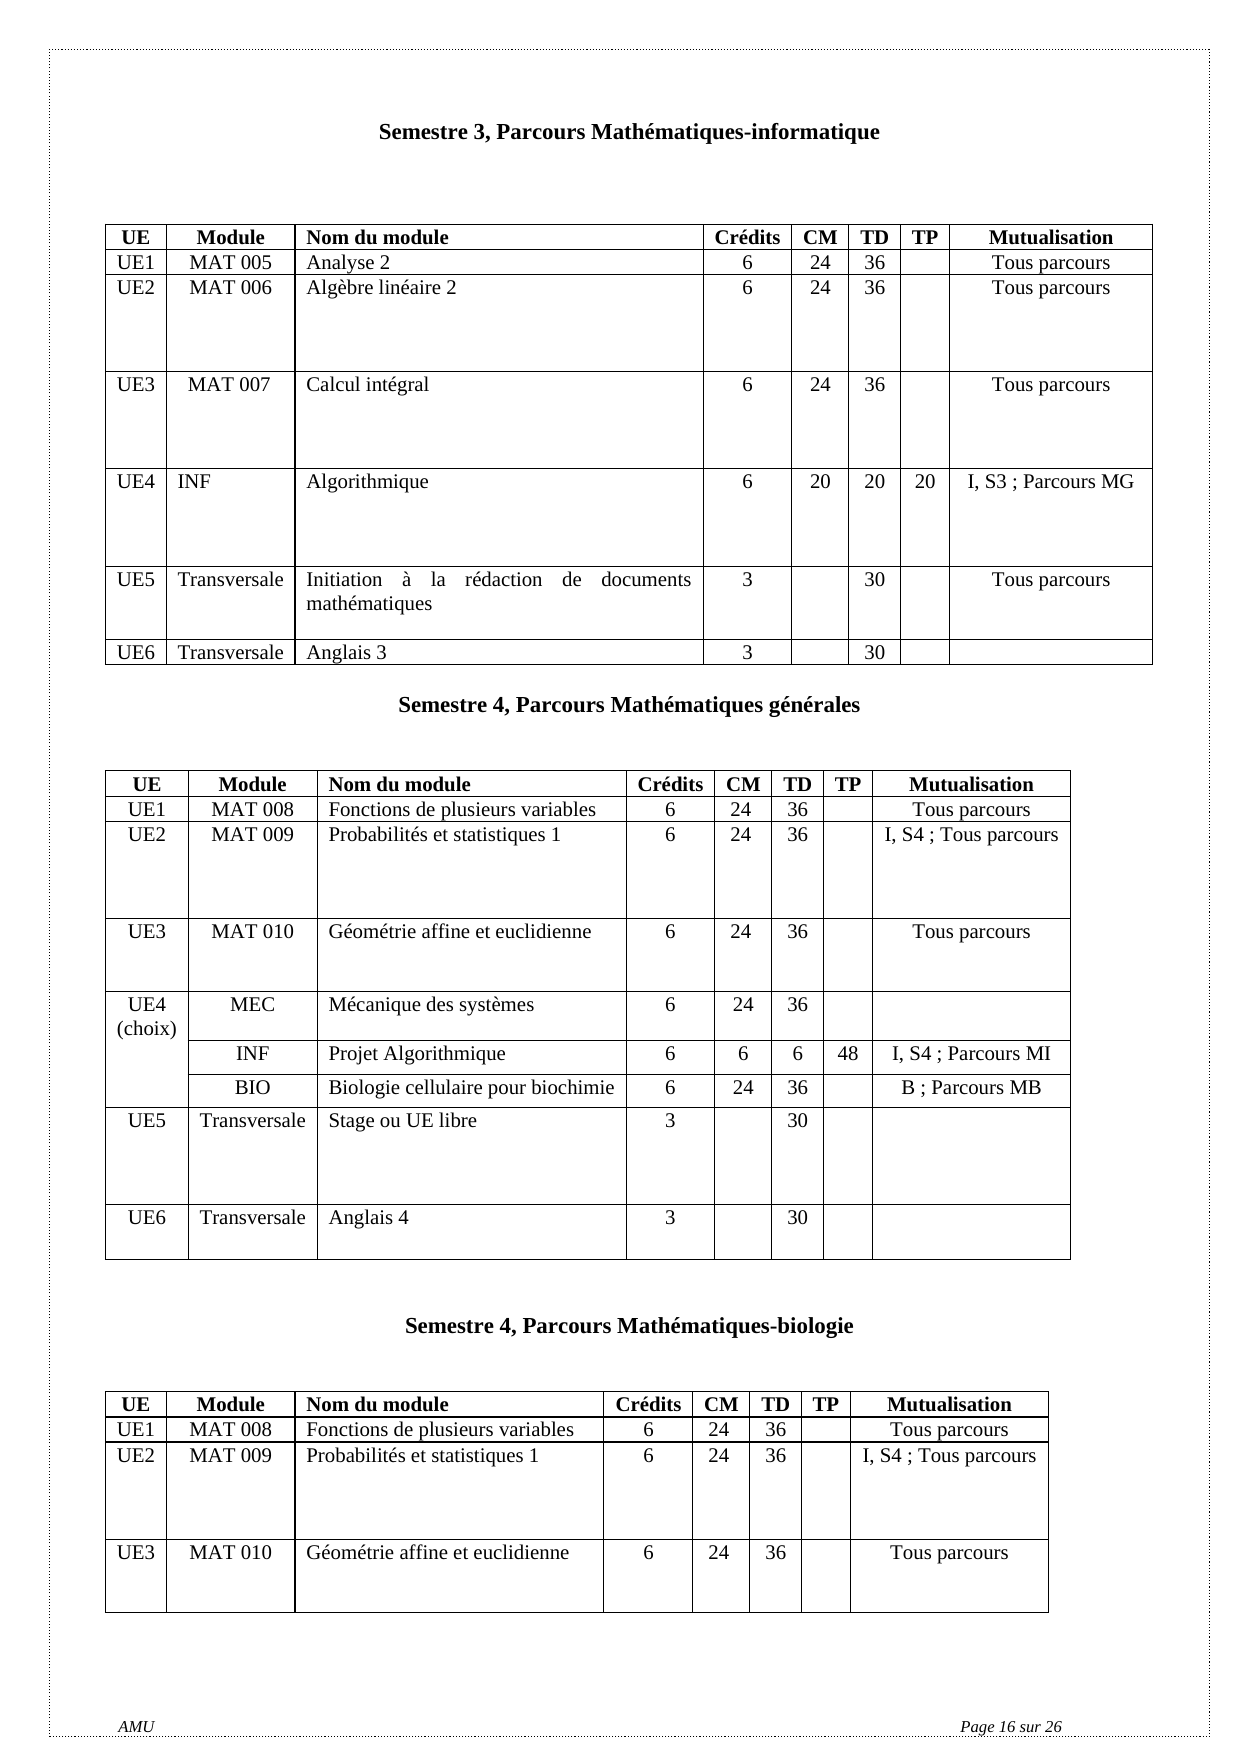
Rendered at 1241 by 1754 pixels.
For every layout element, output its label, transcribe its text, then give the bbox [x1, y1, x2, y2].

table_cell 24 [792, 275, 848, 371]
table_cell I, S3 ; Parcours MG [950, 469, 1152, 566]
table_header TP [824, 771, 872, 796]
table_cell 6 [704, 250, 791, 274]
table_cell 30 [772, 1205, 823, 1258]
table_cell 36 [772, 992, 823, 1040]
table_cell Projet Algorithmique [318, 1041, 626, 1074]
table_header Module [167, 1392, 294, 1416]
table_header UE [106, 771, 188, 796]
table_cell Tous parcours [851, 1540, 1048, 1612]
table_cell 30 [849, 640, 900, 664]
table_cell UE2 [106, 275, 166, 371]
table_cell 6 [627, 797, 714, 821]
table_cell UE1 [106, 250, 166, 274]
table_cell I, S4 ; Tous parcours [851, 1443, 1048, 1539]
table_cell UE3 [106, 1540, 166, 1612]
table_cell 48 [824, 1041, 872, 1074]
table_cell Mécanique des systèmes [318, 992, 626, 1040]
table_cell [715, 1108, 771, 1204]
table_header CM [792, 225, 848, 249]
table_header Mutualisation [851, 1392, 1048, 1416]
text Semestre 4, Parcours Mathématiques générales [118, 691, 1141, 718]
table_cell 36 [772, 822, 823, 918]
table_cell MAT 005 [167, 250, 294, 274]
table_cell Géométrie affine et euclidienne [318, 919, 626, 991]
table_cell [802, 1443, 850, 1539]
table_cell 36 [849, 250, 900, 274]
table_cell [901, 640, 949, 664]
table_cell I, S4 ; Tous parcours [873, 822, 1070, 918]
table_cell 6 [715, 1041, 771, 1074]
table_cell [824, 1205, 872, 1258]
table_cell Algèbre linéaire 2 [296, 275, 703, 371]
table_cell Transversale [189, 1205, 317, 1258]
table_cell Fonctions de plusieurs variables [296, 1418, 603, 1441]
table_cell 6 [704, 372, 791, 468]
table_cell 24 [693, 1540, 749, 1612]
table_cell 36 [849, 275, 900, 371]
table_cell UE2 [106, 822, 188, 918]
table_cell 6 [627, 1041, 714, 1074]
table_cell INF [189, 1041, 317, 1074]
table_cell 24 [715, 797, 771, 821]
table_cell MAT 006 [167, 275, 294, 371]
table_cell UE6 [106, 640, 166, 664]
table_cell MEC [189, 992, 317, 1040]
table_cell 36 [849, 372, 900, 468]
table_cell 6 [604, 1418, 692, 1441]
table_cell 24 [715, 822, 771, 918]
table_cell MAT 007 [167, 372, 294, 468]
table_cell 3 [627, 1108, 714, 1204]
table_header UE [106, 1392, 166, 1416]
table_cell INF [167, 469, 294, 566]
table_cell 6 [772, 1041, 823, 1074]
table_header Module [167, 225, 294, 249]
table_cell [715, 1205, 771, 1258]
table_cell BIO [189, 1075, 317, 1107]
table_cell 24 [715, 919, 771, 991]
table_cell Probabilités et statistiques 1 [318, 822, 626, 918]
table_cell Tous parcours [950, 372, 1152, 468]
table_header TP [802, 1392, 850, 1416]
table_cell 3 [704, 567, 791, 639]
table_cell Algorithmique [296, 469, 703, 566]
table_cell 24 [715, 1075, 771, 1107]
table_cell Transversale [167, 640, 294, 664]
text Semestre 3, Parcours Mathématiques-informatique [118, 118, 1141, 144]
table_cell Probabilités et statistiques 1 [296, 1443, 603, 1539]
table_cell 6 [627, 1075, 714, 1107]
table_cell 20 [792, 469, 848, 566]
table_cell [901, 372, 949, 468]
table_cell [824, 822, 872, 918]
table_cell 6 [604, 1443, 692, 1539]
table_cell UE1 [106, 1418, 166, 1441]
table_cell MAT 010 [167, 1540, 294, 1612]
table_header Crédits [604, 1392, 692, 1416]
table_header TD [772, 771, 823, 796]
table_cell UE3 [106, 919, 188, 991]
table_cell 36 [772, 919, 823, 991]
table_cell Tous parcours [851, 1418, 1048, 1441]
table_cell UE5 [106, 567, 166, 639]
table_cell MAT 008 [189, 797, 317, 821]
table_cell 36 [750, 1540, 801, 1612]
table_cell [873, 992, 1070, 1040]
table_cell MAT 008 [167, 1418, 294, 1441]
table_cell 3 [704, 640, 791, 664]
table_cell I, S4 ; Parcours MI [873, 1041, 1070, 1074]
table_cell [901, 567, 949, 639]
table_cell 30 [849, 567, 900, 639]
table_header UE [106, 225, 166, 249]
table_cell Tous parcours [950, 275, 1152, 371]
table_cell Anglais 4 [318, 1205, 626, 1258]
table_cell [802, 1540, 850, 1612]
table_cell 20 [849, 469, 900, 566]
table_cell [824, 797, 872, 821]
table_cell 6 [627, 992, 714, 1040]
table_cell B ; Parcours MB [873, 1075, 1070, 1107]
table_cell Tous parcours [873, 919, 1070, 991]
table_header Crédits [627, 771, 714, 796]
table_cell UE1 [106, 797, 188, 821]
table_cell 36 [772, 797, 823, 821]
table_cell 20 [901, 469, 949, 566]
table_cell MAT 009 [167, 1443, 294, 1539]
table_header TD [750, 1392, 801, 1416]
table_cell UE2 [106, 1443, 166, 1539]
table_cell Transversale [167, 567, 294, 639]
table_cell [802, 1418, 850, 1441]
table_cell Calcul intégral [296, 372, 703, 468]
table_header TP [901, 225, 949, 249]
table_cell 30 [772, 1108, 823, 1204]
table_cell Anglais 3 [296, 640, 703, 664]
table_cell 6 [627, 822, 714, 918]
table_header CM [693, 1392, 749, 1416]
table_cell Stage ou UE libre [318, 1108, 626, 1204]
table_header Nom du module [318, 771, 626, 796]
table_cell 36 [750, 1418, 801, 1441]
table_cell MAT 009 [189, 822, 317, 918]
table_cell 24 [792, 372, 848, 468]
table_cell Tous parcours [873, 797, 1070, 821]
table_cell 24 [693, 1418, 749, 1441]
table_cell Fonctions de plusieurs variables [318, 797, 626, 821]
table_cell [824, 919, 872, 991]
text Semestre 4, Parcours Mathématiques-biologie [118, 1312, 1141, 1338]
table_header TD [849, 225, 900, 249]
table_header CM [715, 771, 771, 796]
table_cell 6 [704, 469, 791, 566]
table_cell [824, 1108, 872, 1204]
table_cell UE4 (choix) [106, 992, 188, 1107]
table_cell 24 [792, 250, 848, 274]
table_header Module [189, 771, 317, 796]
table_cell Biologie cellulaire pour biochimie [318, 1075, 626, 1107]
table_cell Initiation à la rédaction de documents mathématiques [296, 567, 703, 639]
table_cell Géométrie affine et euclidienne [296, 1540, 603, 1612]
table_cell Tous parcours [950, 567, 1152, 639]
table_cell Tous parcours [950, 250, 1152, 274]
table_cell [824, 992, 872, 1040]
table_cell 24 [715, 992, 771, 1040]
table_header Nom du module [296, 1392, 603, 1416]
table_cell MAT 010 [189, 919, 317, 991]
table_cell Analyse 2 [296, 250, 703, 274]
table_cell [901, 275, 949, 371]
table_cell 6 [704, 275, 791, 371]
table_header Crédits [704, 225, 791, 249]
table_cell [824, 1075, 872, 1107]
table_cell 24 [693, 1443, 749, 1539]
table_header Nom du module [296, 225, 703, 249]
table_cell 3 [627, 1205, 714, 1258]
table_cell 36 [772, 1075, 823, 1107]
table_cell 36 [750, 1443, 801, 1539]
table_cell [950, 640, 1152, 664]
table_cell [792, 640, 848, 664]
table_cell [873, 1205, 1070, 1258]
table_header Mutualisation [950, 225, 1152, 249]
table_cell [792, 567, 848, 639]
table_cell 6 [627, 919, 714, 991]
table_cell UE6 [106, 1205, 188, 1258]
table_cell UE4 [106, 469, 166, 566]
table_cell [873, 1108, 1070, 1204]
table_cell 6 [604, 1540, 692, 1612]
table_header Mutualisation [873, 771, 1070, 796]
table_cell Transversale [189, 1108, 317, 1204]
table_cell UE5 [106, 1108, 188, 1204]
table_cell UE3 [106, 372, 166, 468]
table_cell [901, 250, 949, 274]
